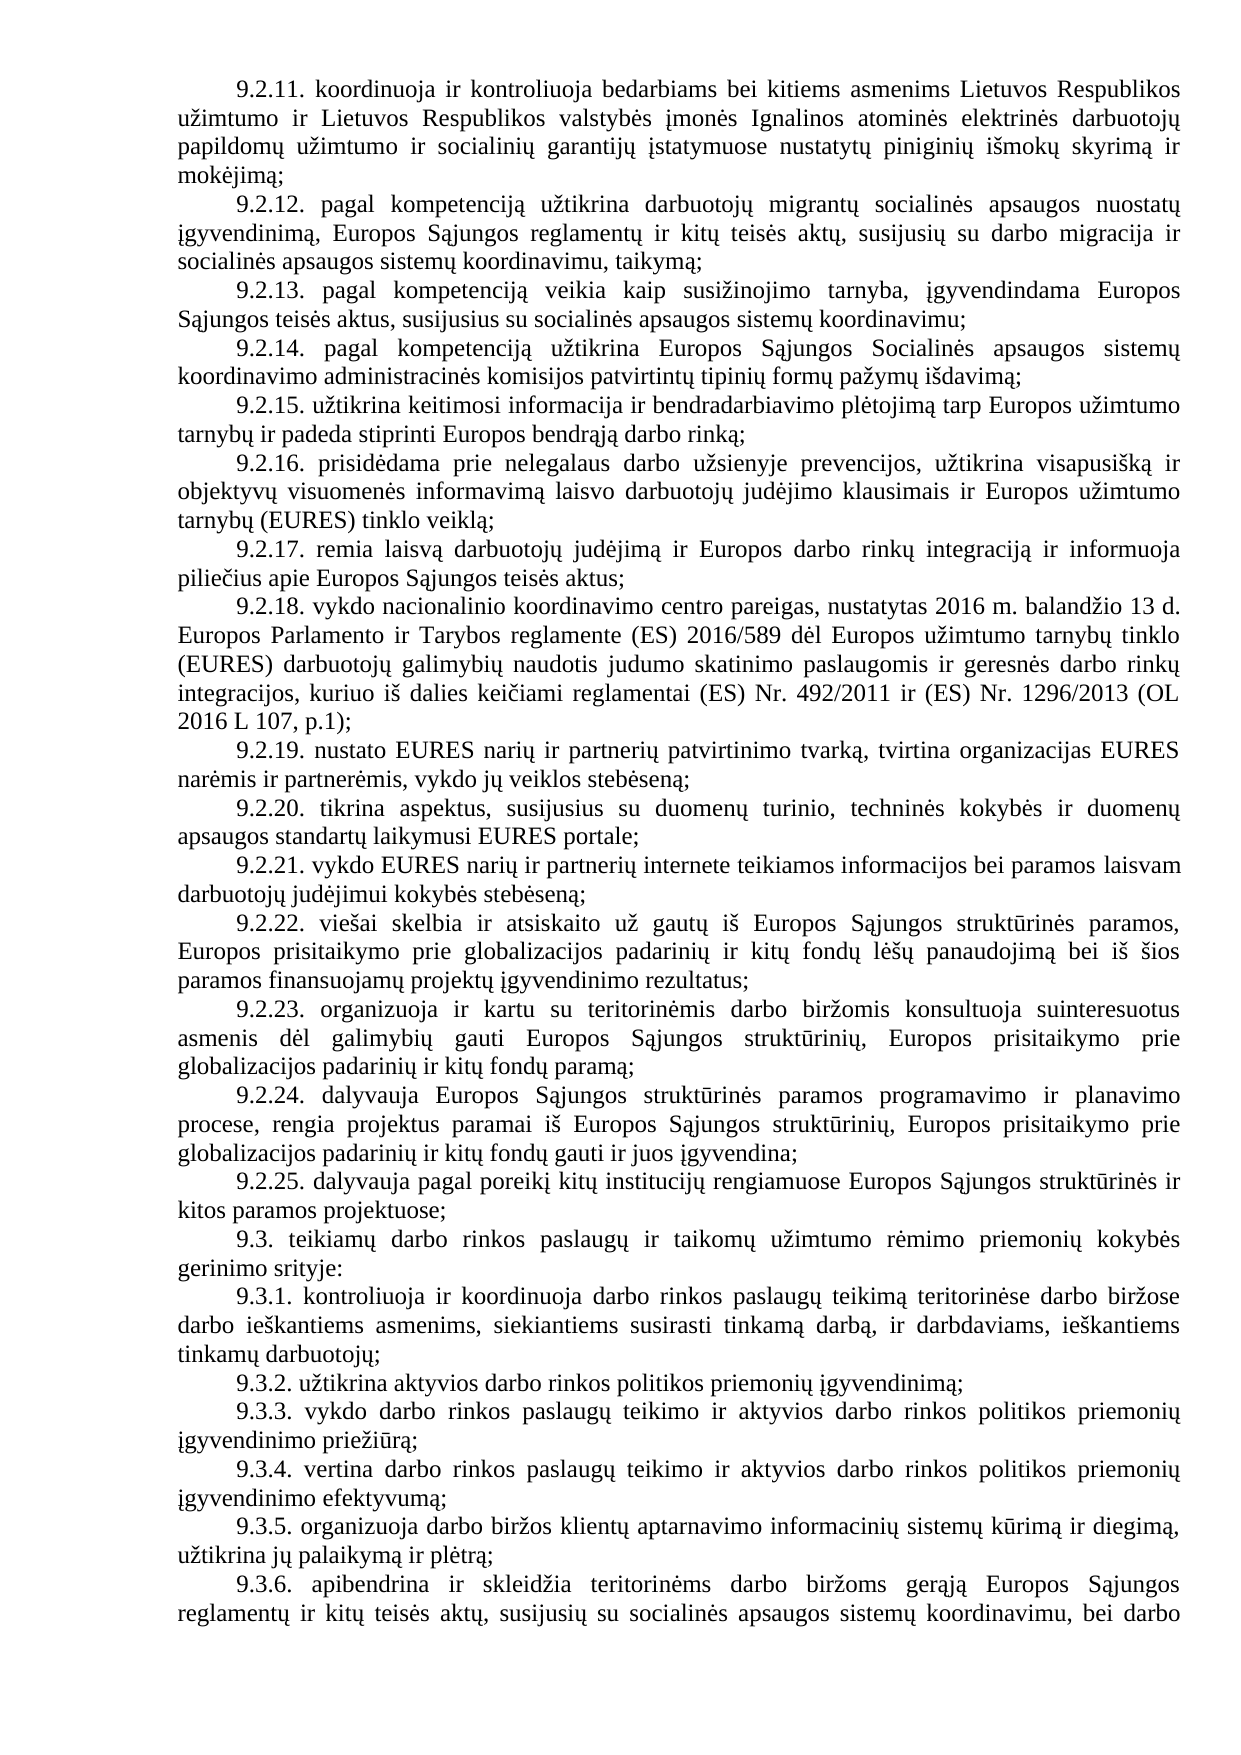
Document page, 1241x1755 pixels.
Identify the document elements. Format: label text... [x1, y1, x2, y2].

text 9.3.6. apibendrina ir skleidžia teritorinėms darbo biržoms gerąją Europos Sąjungos reglamentų ir kitų teisės aktų, susijusių su socialinės apsaugos sistemų koordinavimu, bei darbo [177, 1569, 1181, 1626]
text 9.2.19. nustato EURES narių ir partnerių patvirtinimo tvarką, tvirtina organizacijas EURES narėmis ir partnerėmis, vykdo jų veiklos stebėseną; [177, 735, 1181, 793]
text 9.2.24. dalyvauja Europos Sąjungos struktūrinės paramos programavimo ir planavimo procese, rengia projektus paramai iš Europos Sąjungos struktūrinių, Europos prisitaikymo prie globalizacijos padarinių ir kitų fondų gauti ir juos įgyvendina; [177, 1080, 1181, 1166]
text 9.2.14. pagal kompetenciją užtikrina Europos Sąjungos Socialinės apsaugos sistemų koordinavimo administracinės komisijos patvirtintų tipinių formų pažymų išdavimą; [177, 333, 1181, 390]
text 9.2.22. viešai skelbia ir atsiskaito už gautų iš Europos Sąjungos struktūrinės paramos, Europos prisitaikymo prie globalizacijos padarinių ir kitų fondų lėšų panaudojimą bei iš šios paramos finansuojamų projektų įgyvendinimo rezultatus; [177, 908, 1181, 994]
text 9.2.20. tikrina aspektus, susijusius su duomenų turinio, techninės kokybės ir duomenų apsaugos standartų laikymusi EURES portale; [177, 793, 1181, 850]
text 9.2.16. prisidėdama prie nelegalaus darbo užsienyje prevencijos, užtikrina visapusišką ir objektyvų visuomenės informavimą laisvo darbuotojų judėjimo klausimais ir Europos užimtumo tarnybų (EURES) tinklo veiklą; [177, 448, 1181, 534]
text 9.3.5. organizuoja darbo biržos klientų aptarnavimo informacinių sistemų kūrimą ir diegimą, užtikrina jų palaikymą ir plėtrą; [177, 1511, 1181, 1569]
text 9.2.17. remia laisvą darbuotojų judėjimą ir Europos darbo rinkų integraciją ir informuoja piliečius apie Europos Sąjungos teisės aktus; [177, 534, 1181, 591]
text 9.2.13. pagal kompetenciją veikia kaip susižinojimo tarnyba, įgyvendindama Europos Sąjungos teisės aktus, susijusius su socialinės apsaugos sistemų koordinavimu; [177, 275, 1181, 333]
text 9.2.15. užtikrina keitimosi informacija ir bendradarbiavimo plėtojimą tarp Europos užimtumo tarnybų ir padeda stiprinti Europos bendrąją darbo rinką; [177, 390, 1181, 448]
text 9.3.1. kontroliuoja ir koordinuoja darbo rinkos paslaugų teikimą teritorinėse darbo biržose darbo ieškantiems asmenims, siekiantiems susirasti tinkamą darbą, ir darbdaviams, ieškantiems tinkamų darbuotojų; [177, 1281, 1181, 1368]
text 9.3.4. vertina darbo rinkos paslaugų teikimo ir aktyvios darbo rinkos politikos priemonių įgyvendinimo efektyvumą; [177, 1454, 1181, 1511]
text 9.3.3. vykdo darbo rinkos paslaugų teikimo ir aktyvios darbo rinkos politikos priemonių įgyvendinimo priežiūrą; [177, 1396, 1181, 1454]
text 9.2.23. organizuoja ir kartu su teritorinėmis darbo biržomis konsultuoja suinteresuotus asmenis dėl galimybių gauti Europos Sąjungos struktūrinių, Europos prisitaikymo prie globalizacijos padarinių ir kitų fondų paramą; [177, 994, 1181, 1080]
text 9.3. teikiamų darbo rinkos paslaugų ir taikomų užimtumo rėmimo priemonių kokybės gerinimo srityje: [177, 1224, 1181, 1281]
text 9.2.21. vykdo EURES narių ir partnerių internete teikiamos informacijos bei paramos laisvam darbuotojų judėjimui kokybės stebėseną; [177, 850, 1181, 908]
text 9.2.25. dalyvauja pagal poreikį kitų institucijų rengiamuose Europos Sąjungos struktūrinės ir kitos paramos projektuose; [177, 1166, 1181, 1224]
text 9.2.11. koordinuoja ir kontroliuoja bedarbiams bei kitiems asmenims Lietuvos Respublikos užimtumo ir Lietuvos Respublikos valstybės įmonės Ignalinos atominės elektrinės darbuotojų papildomų užimtumo ir socialinių garantijų įstatymuose nustatytų piniginių išmokų skyrimą ir mokėjimą; [177, 74, 1181, 189]
text 9.2.18. vykdo nacionalinio koordinavimo centro pareigas, nustatytas 2016 m. balandžio 13 d. Europos Parlamento ir Tarybos reglamente (ES) 2016/589 dėl Europos užimtumo tarnybų tinklo (EURES) darbuotojų galimybių naudotis judumo skatinimo paslaugomis ir geresnės darbo rinkų integracijos, kuriuo iš dalies keičiami reglamentai (ES) Nr. 492/2011 ir (ES) Nr. 1296/2013 (OL 2016 L 107, p.1); [177, 591, 1181, 735]
text 9.2.12. pagal kompetenciją užtikrina darbuotojų migrantų socialinės apsaugos nuostatų įgyvendinimą, Europos Sąjungos reglamentų ir kitų teisės aktų, susijusių su darbo migracija ir socialinės apsaugos sistemų koordinavimu, taikymą; [177, 189, 1181, 275]
text 9.3.2. užtikrina aktyvios darbo rinkos politikos priemonių įgyvendinimą; [177, 1368, 1181, 1396]
